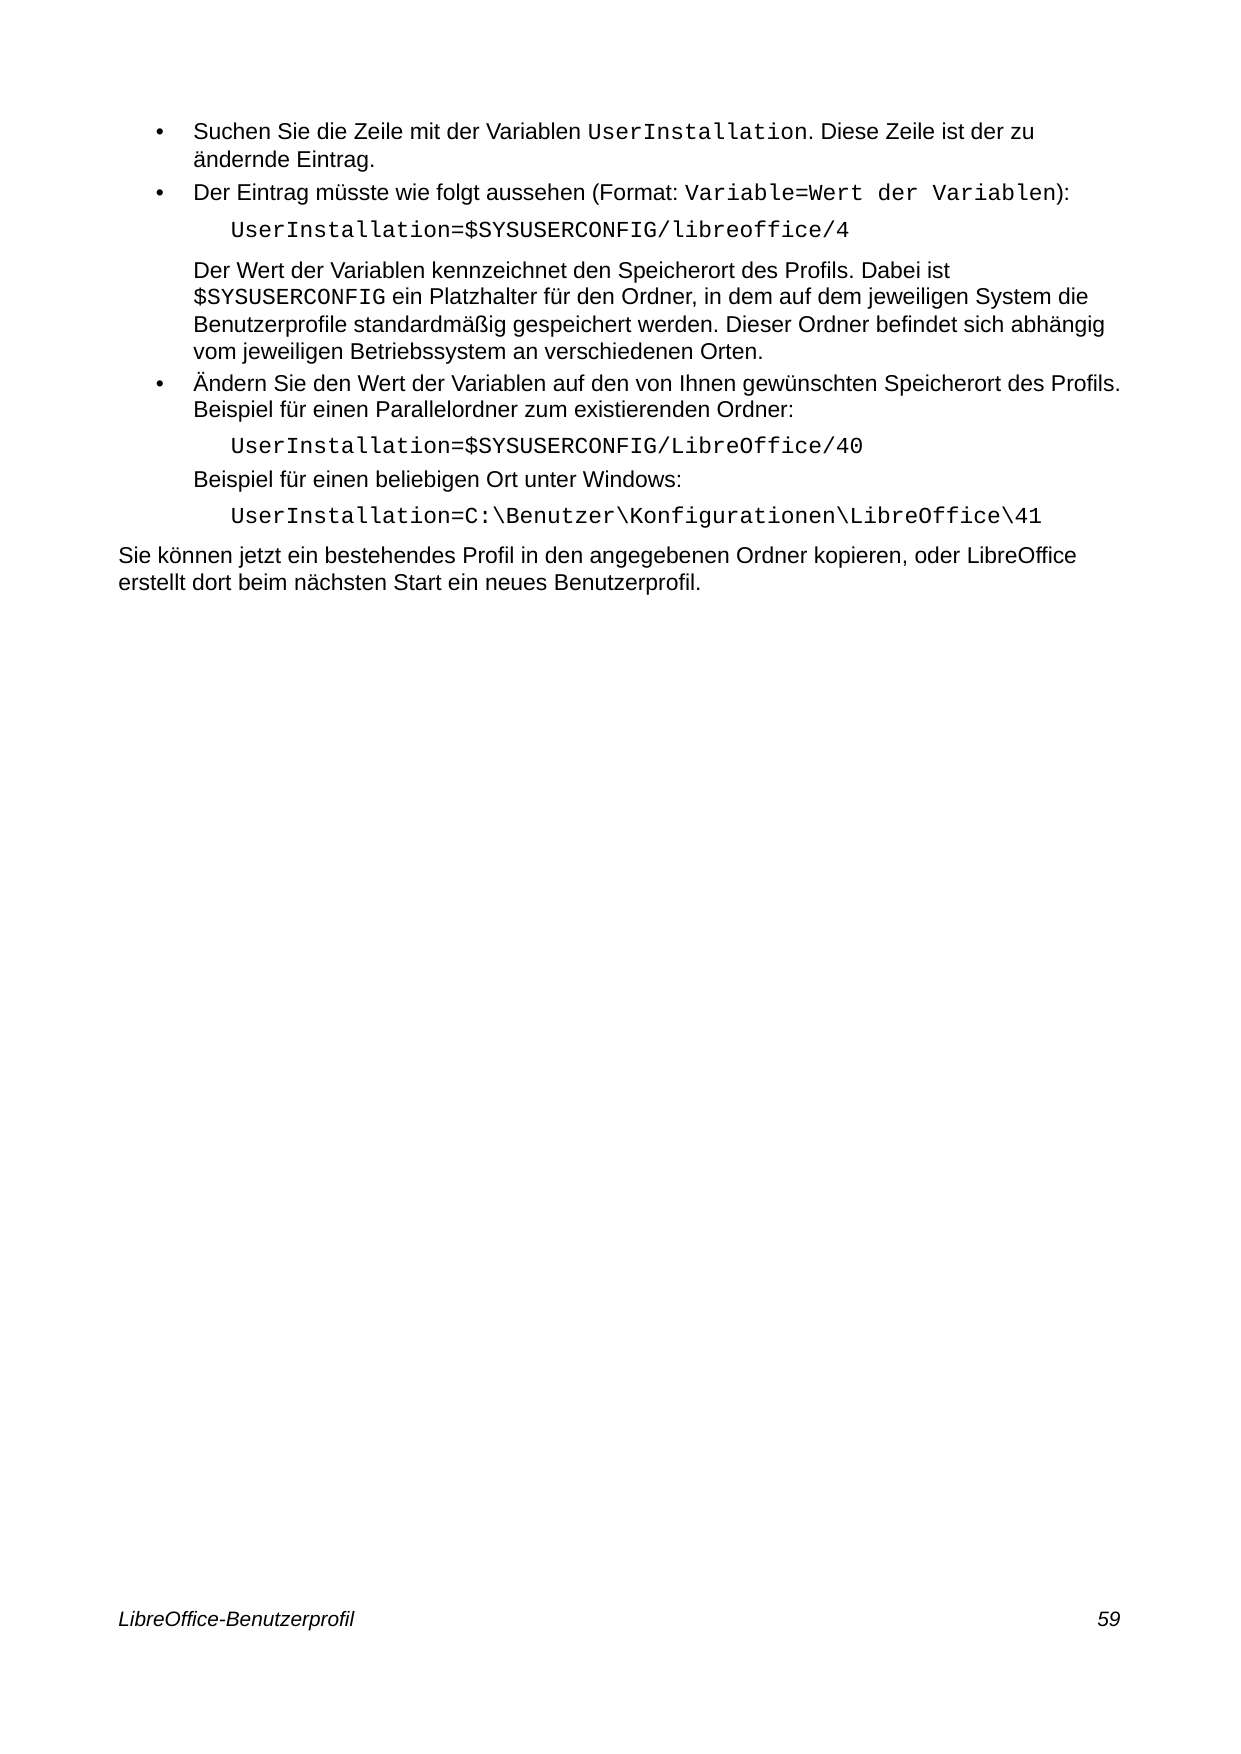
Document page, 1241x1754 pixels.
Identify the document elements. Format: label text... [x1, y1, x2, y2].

text Der Wert der Variablen kennzeichnet den Speicherort des Profils. Dabei ist $SYSUSERCONFIG ein Platzhalter für den Ordner, in dem auf dem jeweiligen System die Benutzerprofile standardmäßig gespeichert werden. Dieser Ordner befindet sich abhängig vom jeweiligen Betriebssystem an verschiedenen Orten. [193, 257, 1122, 364]
list Der Eintrag müsste wie folgt aussehen (Format: Variable=Wert der Variablen): [156, 179, 1122, 207]
list Suchen Sie die Zeile mit der Variablen UserInstallation. Diese Zeile ist der zu ändernde Eintrag. [156, 118, 1122, 173]
list UserInstallation=$SYSUSERCONFIG/LibreOffice/40 [193, 434, 1122, 460]
list Beispiel für einen beliebigen Ort unter Windows: [156, 466, 1122, 493]
list Ändern Sie den Wert der Variablen auf den von Ihnen gewünschten Speicherort des Profils. Beispiel für einen Parallelordner zum existierenden Ordner: [156, 370, 1122, 423]
list UserInstallation=C:\Benutzer\Konfigurationen\LibreOffice\41 [193, 504, 1122, 530]
list UserInstallation=$SYSUSERCONFIG/libreoffice/4 [193, 219, 1122, 245]
text Sie können jetzt ein bestehendes Profil in den angegebenen Ordner kopieren, oder LibreOffice erstellt dort beim nächsten Start ein neues Benutzerprofil. [118, 542, 1122, 595]
